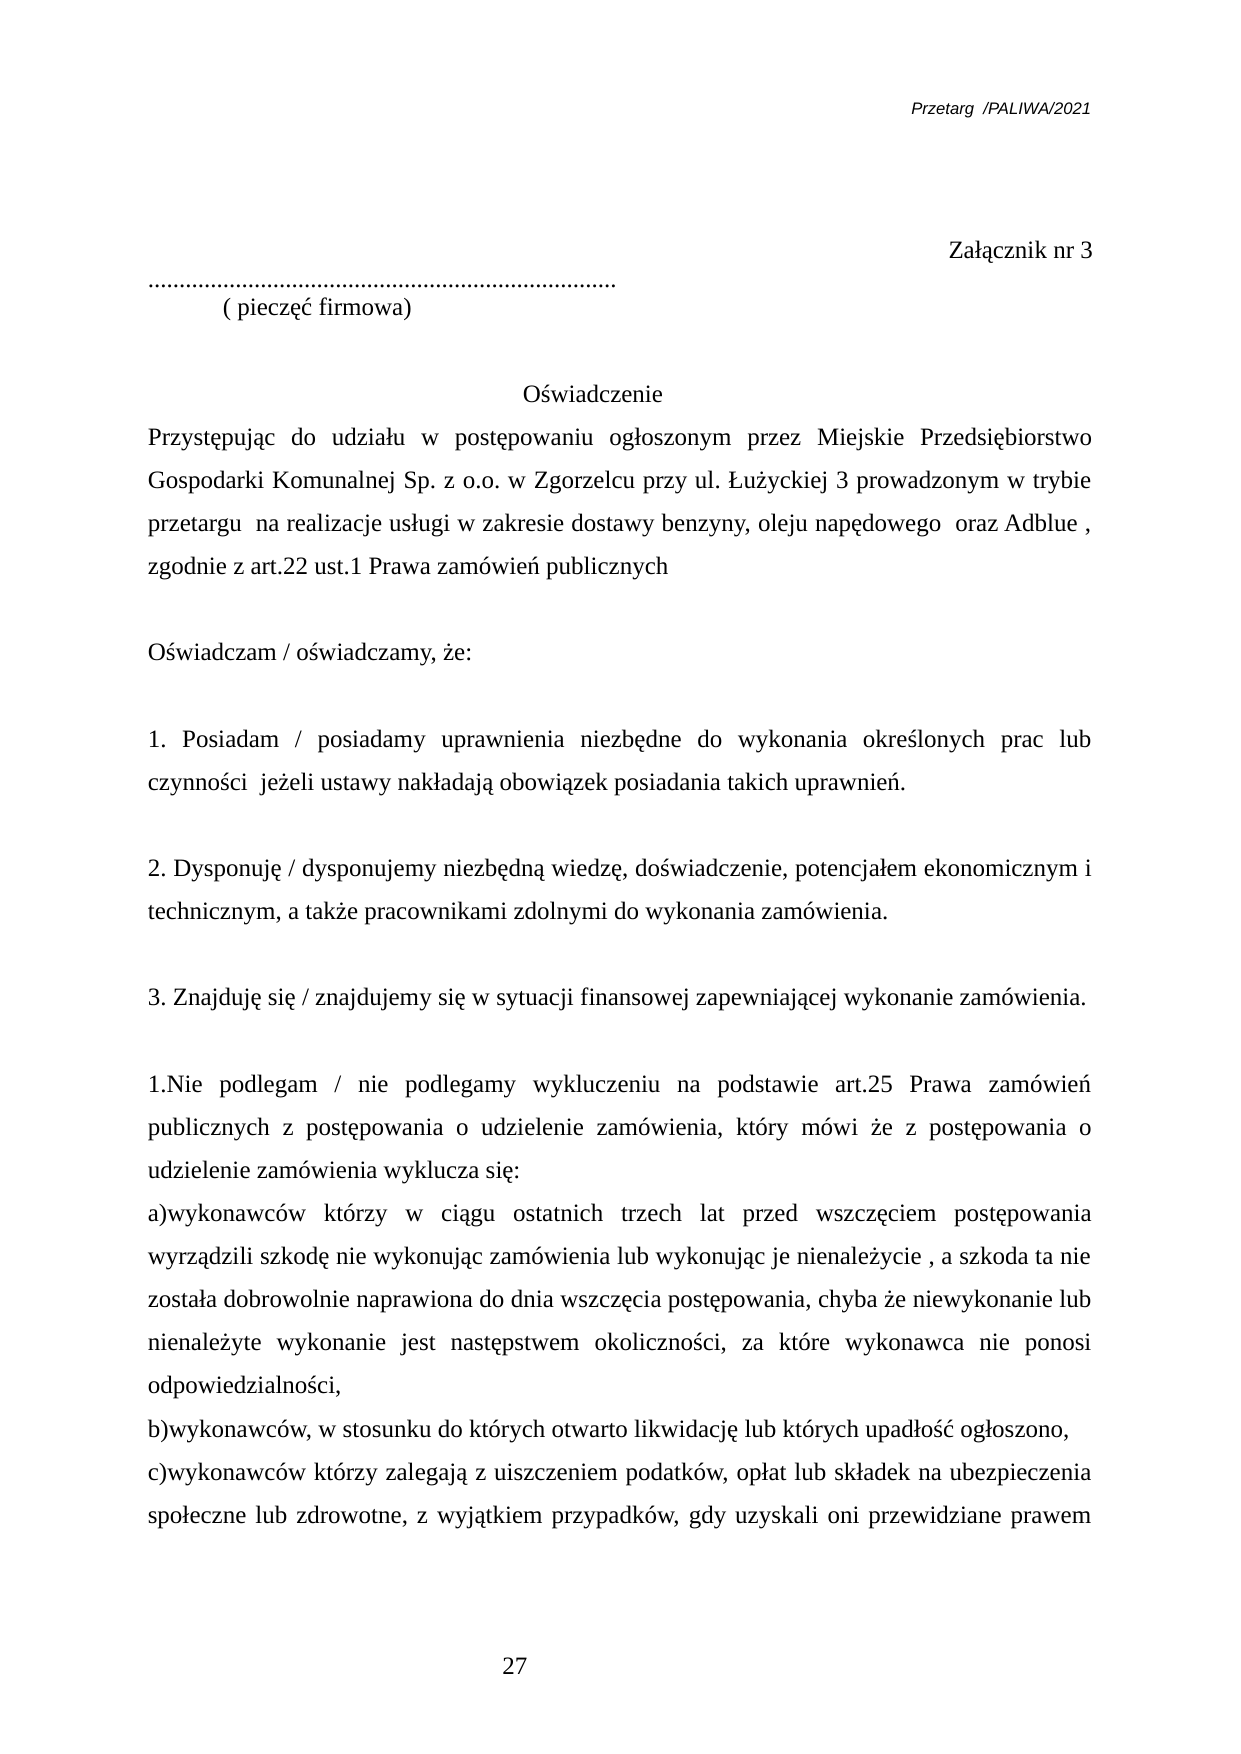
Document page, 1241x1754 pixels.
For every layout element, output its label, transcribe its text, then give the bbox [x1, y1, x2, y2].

text ........................................................................... [148, 264, 1092, 292]
list wykonawców którzy zalegają z uiszczeniem podatków, opłat lub składek na ubezpieczenia społeczne lub zdrowotne, z wyjątkiem przypadków, gdy uzyskali oni przewidziane prawem [148, 1457, 1092, 1529]
text ( pieczęć firmowa) [148, 292, 1092, 321]
list Nie podlegam / nie podlegamy wykluczeniu na podstawie art.25 Prawa zamówień publicznych z postępowania o udzielenie zamówienia, który mówi że z postępowania o udzielenie zamówienia wyklucza się: [148, 1069, 1092, 1184]
list wykonawców którzy w ciągu ostatnich trzech lat przed wszczęciem postępowania wyrządzili szkodę nie wykonując zamówienia lub wykonując je nienależycie , a szkoda ta nie została dobrowolnie naprawiona do dnia wszczęcia postępowania, chyba że niewykonanie lub nienależyte wykonanie jest następstwem okoliczności, za które wykonawca nie ponosi odpowiedzialności, [148, 1198, 1092, 1399]
text Załącznik nr 3 [148, 235, 1092, 264]
text Oświadczenie [148, 379, 1092, 407]
text 1. Posiadam / posiadamy uprawnienia niezbędne do wykonania określonych prac lub czynności jeżeli ustawy nakładają obowiązek posiadania takich uprawnień. [148, 724, 1092, 796]
text Przystępując do udziału w postępowaniu ogłoszonym przez Miejskie Przedsiębiorstwo Gospodarki Komunalnej Sp. z o.o. w Zgorzelcu przy ul. Łużyckiej 3 prowadzonym w trybie przetargu na realizacje usługi w zakresie dostawy benzyny, oleju napędowego oraz Adblue , zgodnie z art.22 ust.1 Prawa zamówień publicznych [148, 422, 1092, 580]
list wykonawców, w stosunku do których otwarto likwidację lub których upadłość ogłoszono, [148, 1414, 1092, 1442]
text Oświadczam / oświadczamy, że: [148, 637, 1092, 666]
text 2. Dysponuję / dysponujemy niezbędną wiedzę, doświadczenie, potencjałem ekonomicznym i technicznym, a także pracownikami zdolnymi do wykonania zamówienia. [148, 853, 1092, 925]
text 3. Znajduję się / znajdujemy się w sytuacji finansowej zapewniającej wykonanie zamówienia. [148, 982, 1092, 1011]
